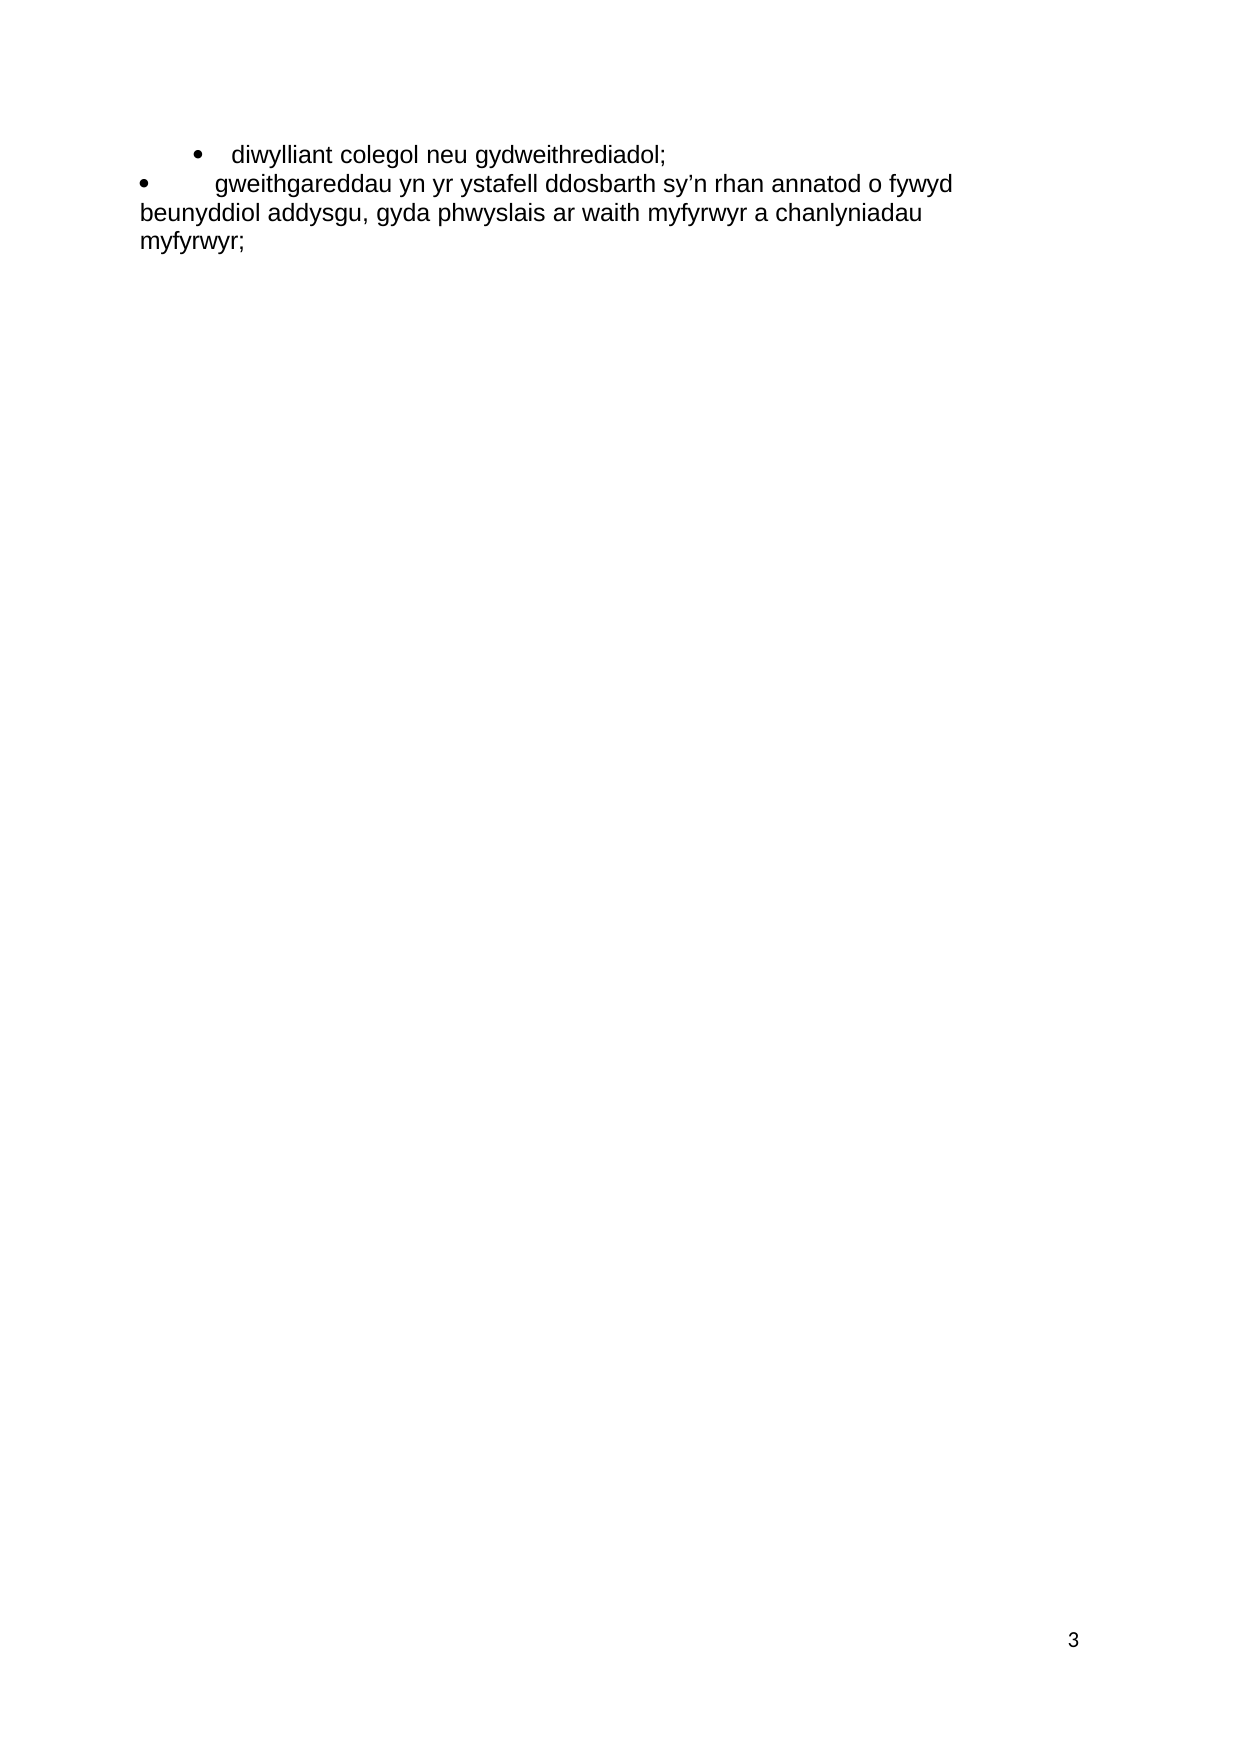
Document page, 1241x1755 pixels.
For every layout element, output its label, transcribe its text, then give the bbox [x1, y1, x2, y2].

list gweithgareddau yn yr ystafell ddosbarth sy’n rhan annatod o fywyd beunyddiol addysgu, gyda phwyslais ar waith myfyrwyr a chanlyniadau myfyrwyr; [139, 170, 1014, 255]
list diwylliant colegol neu gydweithrediadol; [194, 139, 1176, 170]
